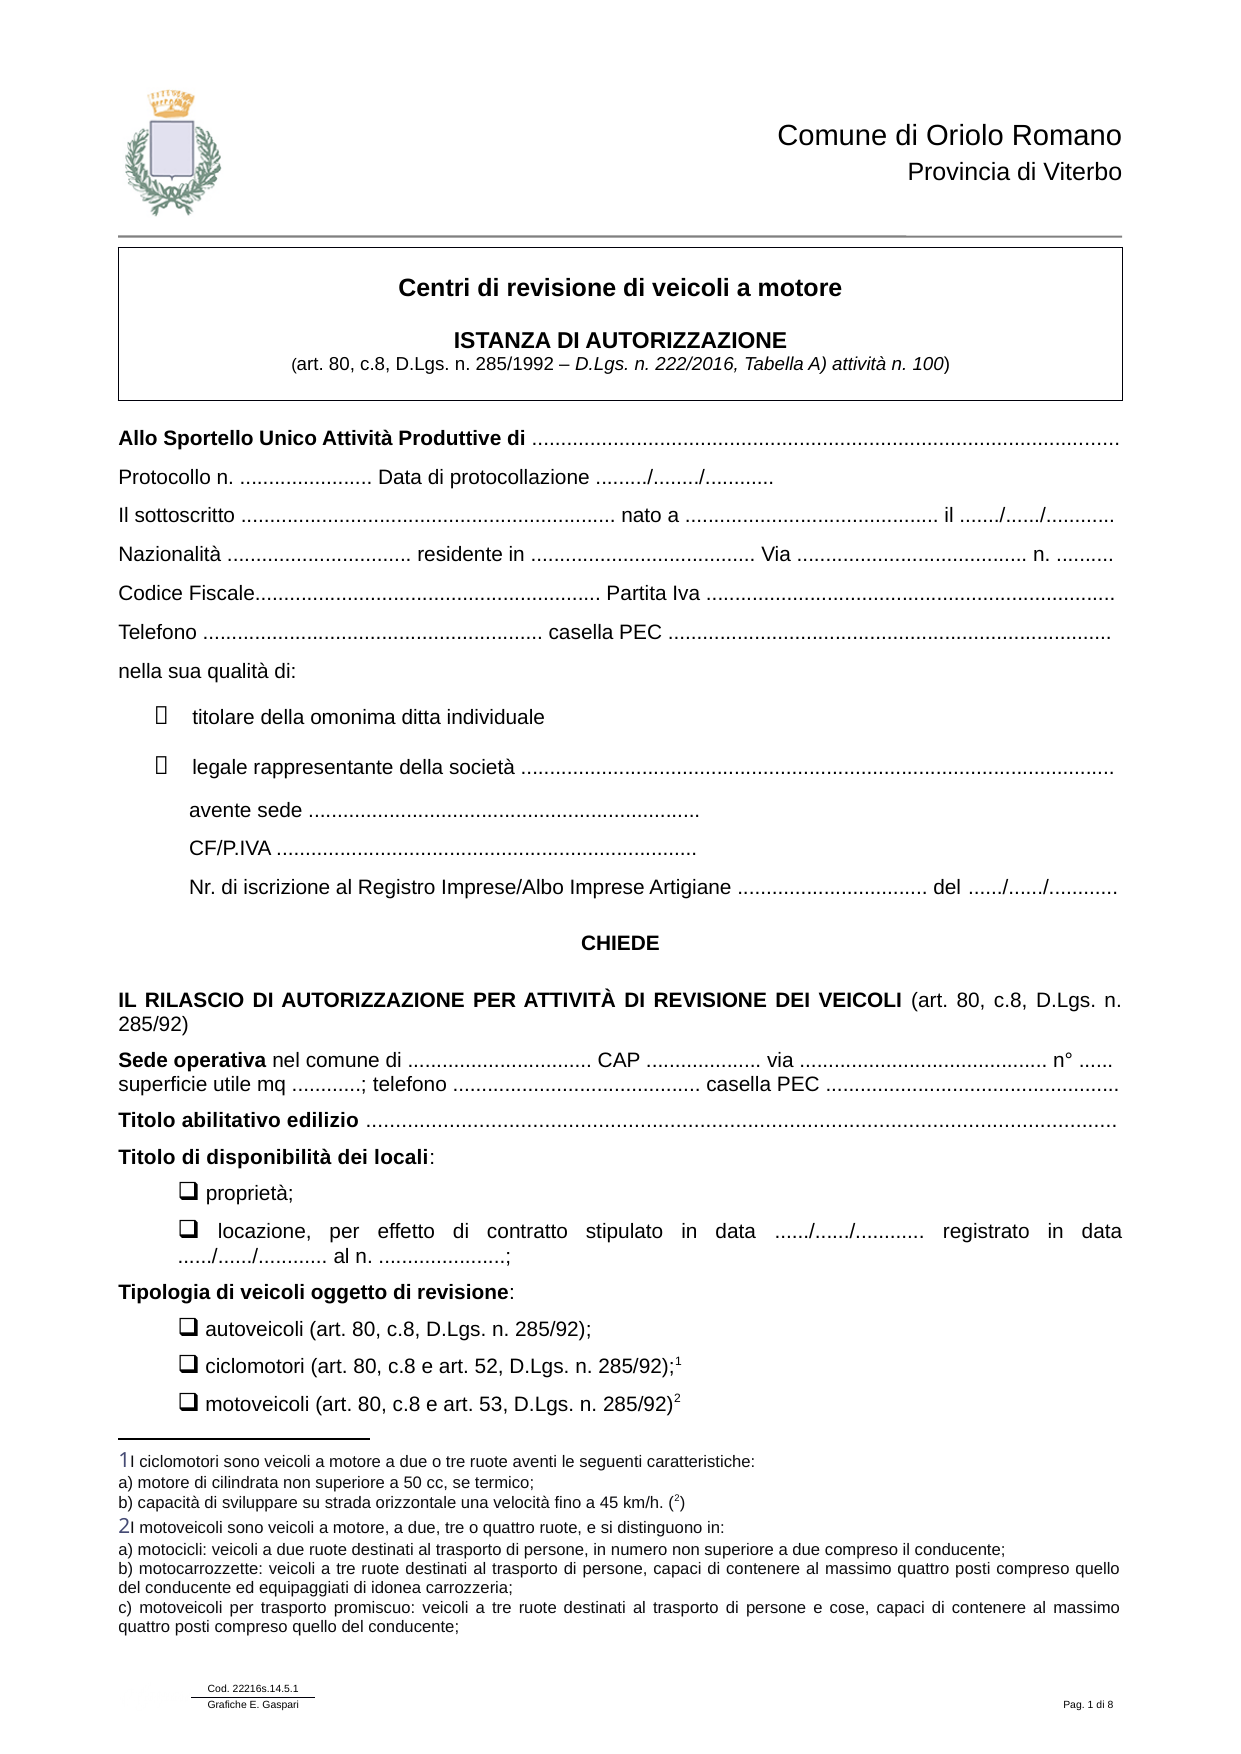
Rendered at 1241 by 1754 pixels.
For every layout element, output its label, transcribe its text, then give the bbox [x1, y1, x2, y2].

text CF/P.IVA ......................................................................... [189, 836, 1122, 860]
text  locazione, per effetto di contratto stipulato in data ....../....../............ registrato in data ....../....../............ al n. ......................; [177, 1219, 1122, 1268]
picture [122, 87, 224, 219]
text Allo Sportello Unico Attività Produttive di [118, 426, 1122, 449]
text Sede operativa nel comune di ................................ CAP .................... via ........................................... n° ...... superficie utile mq ............; telefono ........................................... casella PEC ................................................... [118, 1048, 1122, 1096]
text I motoveicoli sono veicoli a motore, a due, tre o quattro ruote, e si distinguono in: [118, 1512, 1122, 1540]
text nella sua qualità di: [118, 659, 1122, 683]
text b) capacità di sviluppare su strada orizzontale una velocità fino a 45 km/h. (2) [118, 1492, 1122, 1512]
text IL RILASCIO DI AUTORIZZAZIONE PER ATTIVITÀ DI REVISIONE DEI VEICOLI (art. 80, c.8, D.Lgs. n. 285/92) [118, 987, 1122, 1035]
text avente sede .................................................................... [189, 797, 1122, 821]
text  titolare della omonima ditta individuale [153, 698, 1122, 732]
text Tipologia di veicoli oggetto di revisione: [118, 1280, 1122, 1304]
text Provincia di Viterbo [224, 157, 1122, 185]
text Nazionalità ................................ residente in ....................................... Via ........................................ n. .......... [118, 542, 1122, 566]
text  ciclomotori (art. 80, c.8 e art. 52, D.Lgs. n. 285/92); [177, 1354, 1122, 1379]
text Nr. di iscrizione al Registro Imprese/Albo Imprese Artigiane ................................. del ....../....../............ [189, 875, 1122, 899]
text b) motocarrozzette: veicoli a tre ruote destinati al trasporto di persone, capaci di contenere al massimo quattro posti compreso quello del conducente ed equipaggiati di idonea carrozzeria; [118, 1559, 1122, 1597]
text a) motore di cilindrata non superiore a 50 cc, se termico; [118, 1473, 1122, 1492]
text Comune di Oriolo Romano [224, 118, 1122, 152]
text Codice Fiscale............................................................ Partita Iva ....................................................................... [118, 581, 1122, 605]
text Telefono ........................................................... casella PEC ............................................................................. [118, 620, 1122, 644]
text  proprietà; [177, 1181, 1122, 1206]
text  legale rappresentante della società ....................................................................................................... [153, 747, 1122, 782]
text Titolo di disponibilità dei locali: [118, 1145, 1122, 1169]
text Il sottoscritto ................................................................. nato a ............................................ il ......./....../............ [118, 503, 1122, 527]
text Titolo abilitativo edilizio .............................................................................................................................. [118, 1108, 1122, 1132]
text  autoveicoli (art. 80, c.8, D.Lgs. n. 285/92); [177, 1317, 1122, 1342]
text CHIEDE [118, 931, 1122, 955]
text I ciclomotori sono veicoli a motore a due o tre ruote aventi le seguenti caratteristiche: [118, 1445, 1122, 1473]
text c) motoveicoli per trasporto promiscuo: veicoli a tre ruote destinati al trasporto di persone e cose, capaci di contenere al massimo quattro posti compreso quello del conducente; [118, 1597, 1122, 1636]
text  motoveicoli (art. 80, c.8 e art. 53, D.Lgs. n. 285/92) [177, 1392, 1122, 1417]
text a) motocicli: veicoli a due ruote destinati al trasporto di persone, in numero non superiore a due compreso il conducente; [118, 1540, 1122, 1559]
table_header Centri di revisione di veicoli a motore ISTANZA DI AUTORIZZAZIONE (art. 80, c.8, D.Lgs. n. 285/1992 – D.Lgs. n. 222/2016, Tabella A) attività n. 100) [119, 248, 1122, 399]
text Protocollo n. ....................... Data di protocollazione ........./......../............ [118, 464, 1122, 488]
